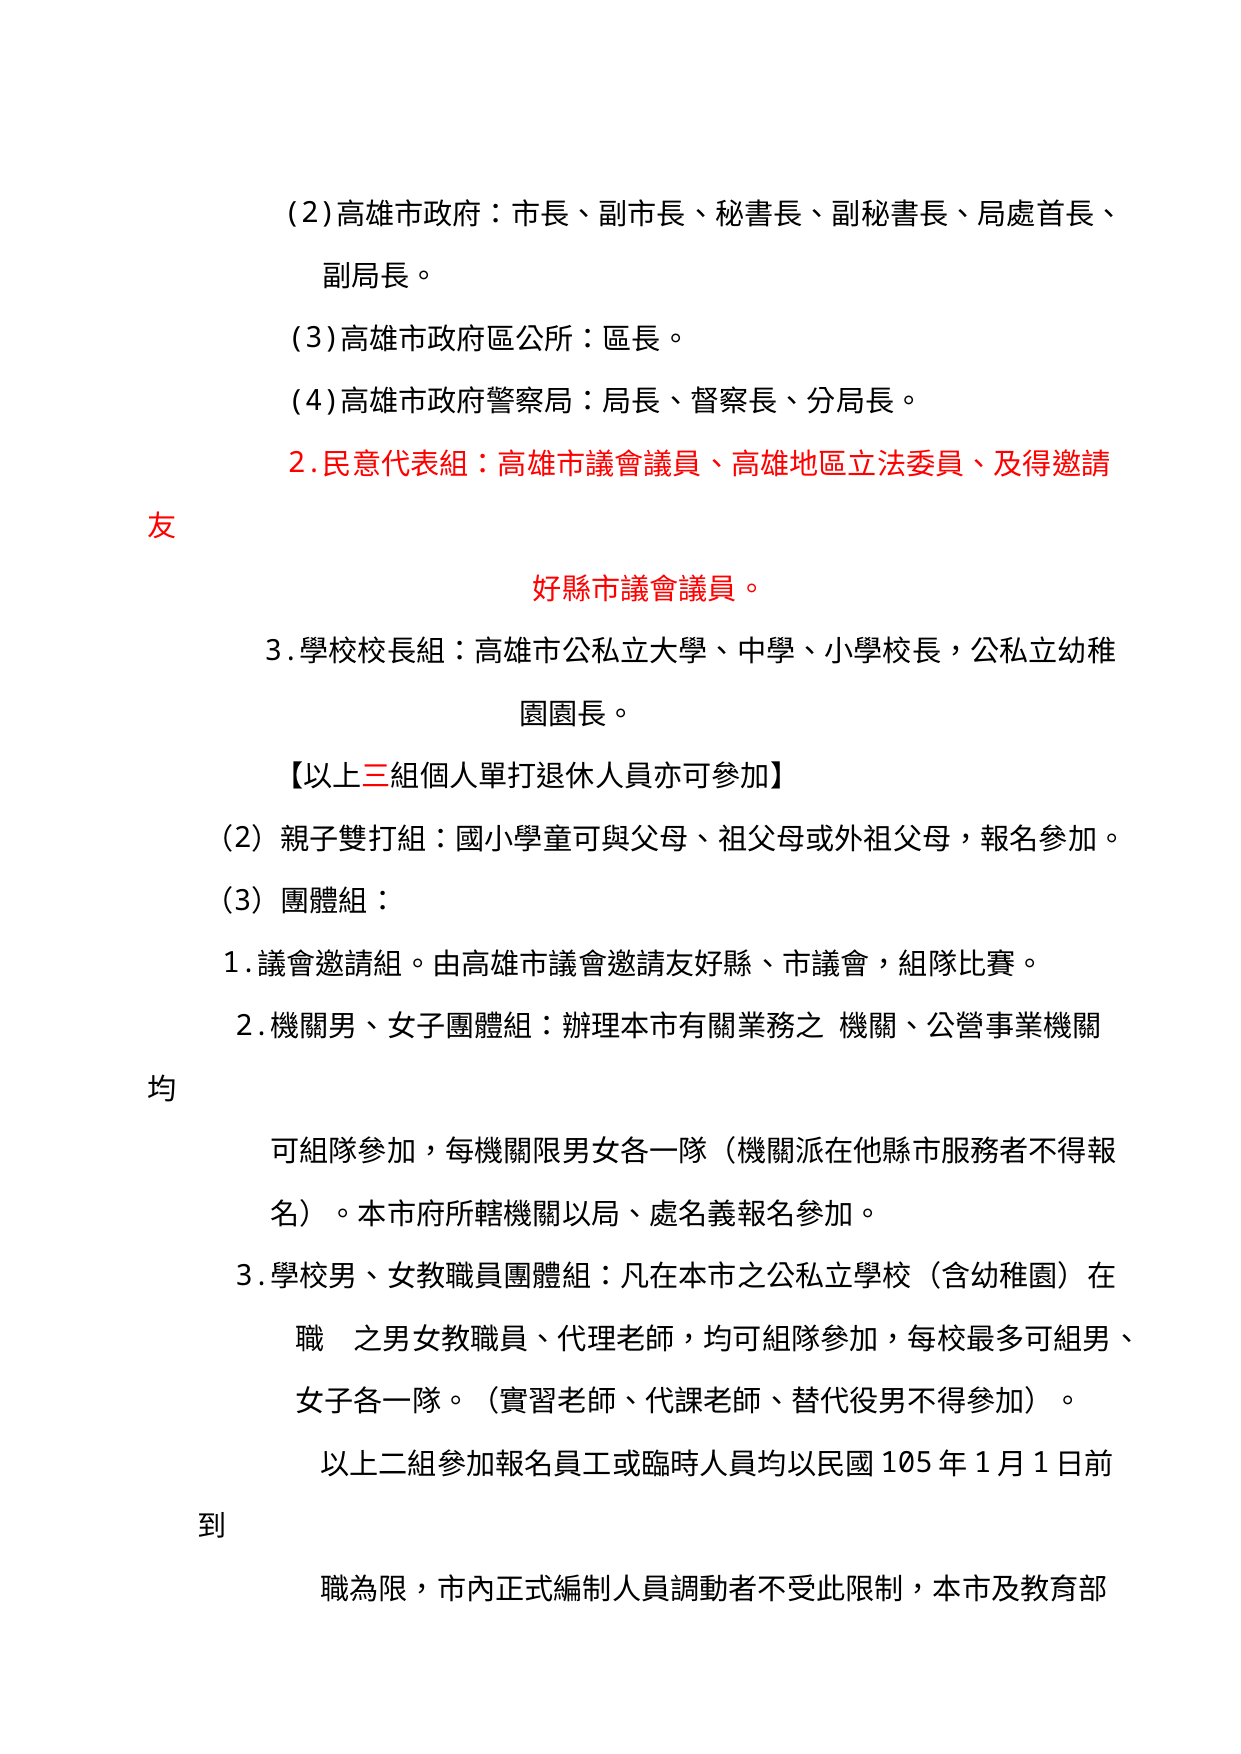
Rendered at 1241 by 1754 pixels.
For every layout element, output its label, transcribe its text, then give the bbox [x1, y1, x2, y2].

text (3)高雄市政府區公所：區長。 [269, 295, 1122, 357]
text 2.機關男、女子團體組：辦理本市有關業務之 機關、公營事業機關均 [148, 982, 1122, 1107]
text 【以上三組個人單打退休人員亦可參加】 [196, 732, 1122, 795]
text (4)高雄市政府警察局：局長、督察長、分局長。 [269, 357, 1122, 420]
list 親子雙打組：國小學童可與父母、祖父母或外祖父母，報名參加。 [204, 795, 1122, 857]
text 職為限，市內正式編制人員調動者不受此限制，本市及教育部 [198, 1545, 1122, 1607]
text 園園長。 [196, 670, 1122, 732]
text 3.學校男、女教職員團體組：凡在本市之公私立學校（含幼稚園）在 [148, 1232, 1122, 1295]
text (2)高雄市政府：市長、副市長、秘書長、副秘書長、局處首長、副局長。 [283, 170, 1122, 295]
text 女子各一隊。（實習老師、代課老師、替代役男不得參加）。 [260, 1357, 1122, 1420]
text 好縣市議會議員。 [148, 545, 1122, 607]
text 2.民意代表組：高雄市議會議員、高雄地區立法委員、及得邀請友 [148, 420, 1122, 545]
text 以上二組參加報名員工或臨時人員均以民國105年1月1日前到 [198, 1420, 1122, 1545]
text 3.學校校長組：高雄市公私立大學、中學、小學校長，公私立幼稚 [148, 607, 1122, 670]
text 1.議會邀請組。由高雄市議會邀請友好縣、市議會，組隊比賽。 [204, 920, 1122, 982]
text 職 之男女教職員、代理老師，均可組隊參加，每校最多可組男、 [260, 1295, 1122, 1357]
text 名）。本市府所轄機關以局、處名義報名參加。 [148, 1170, 1122, 1232]
list 團體組： [204, 857, 1122, 920]
text 可組隊參加，每機關限男女各一隊（機關派在他縣市服務者不得報 [148, 1107, 1122, 1170]
